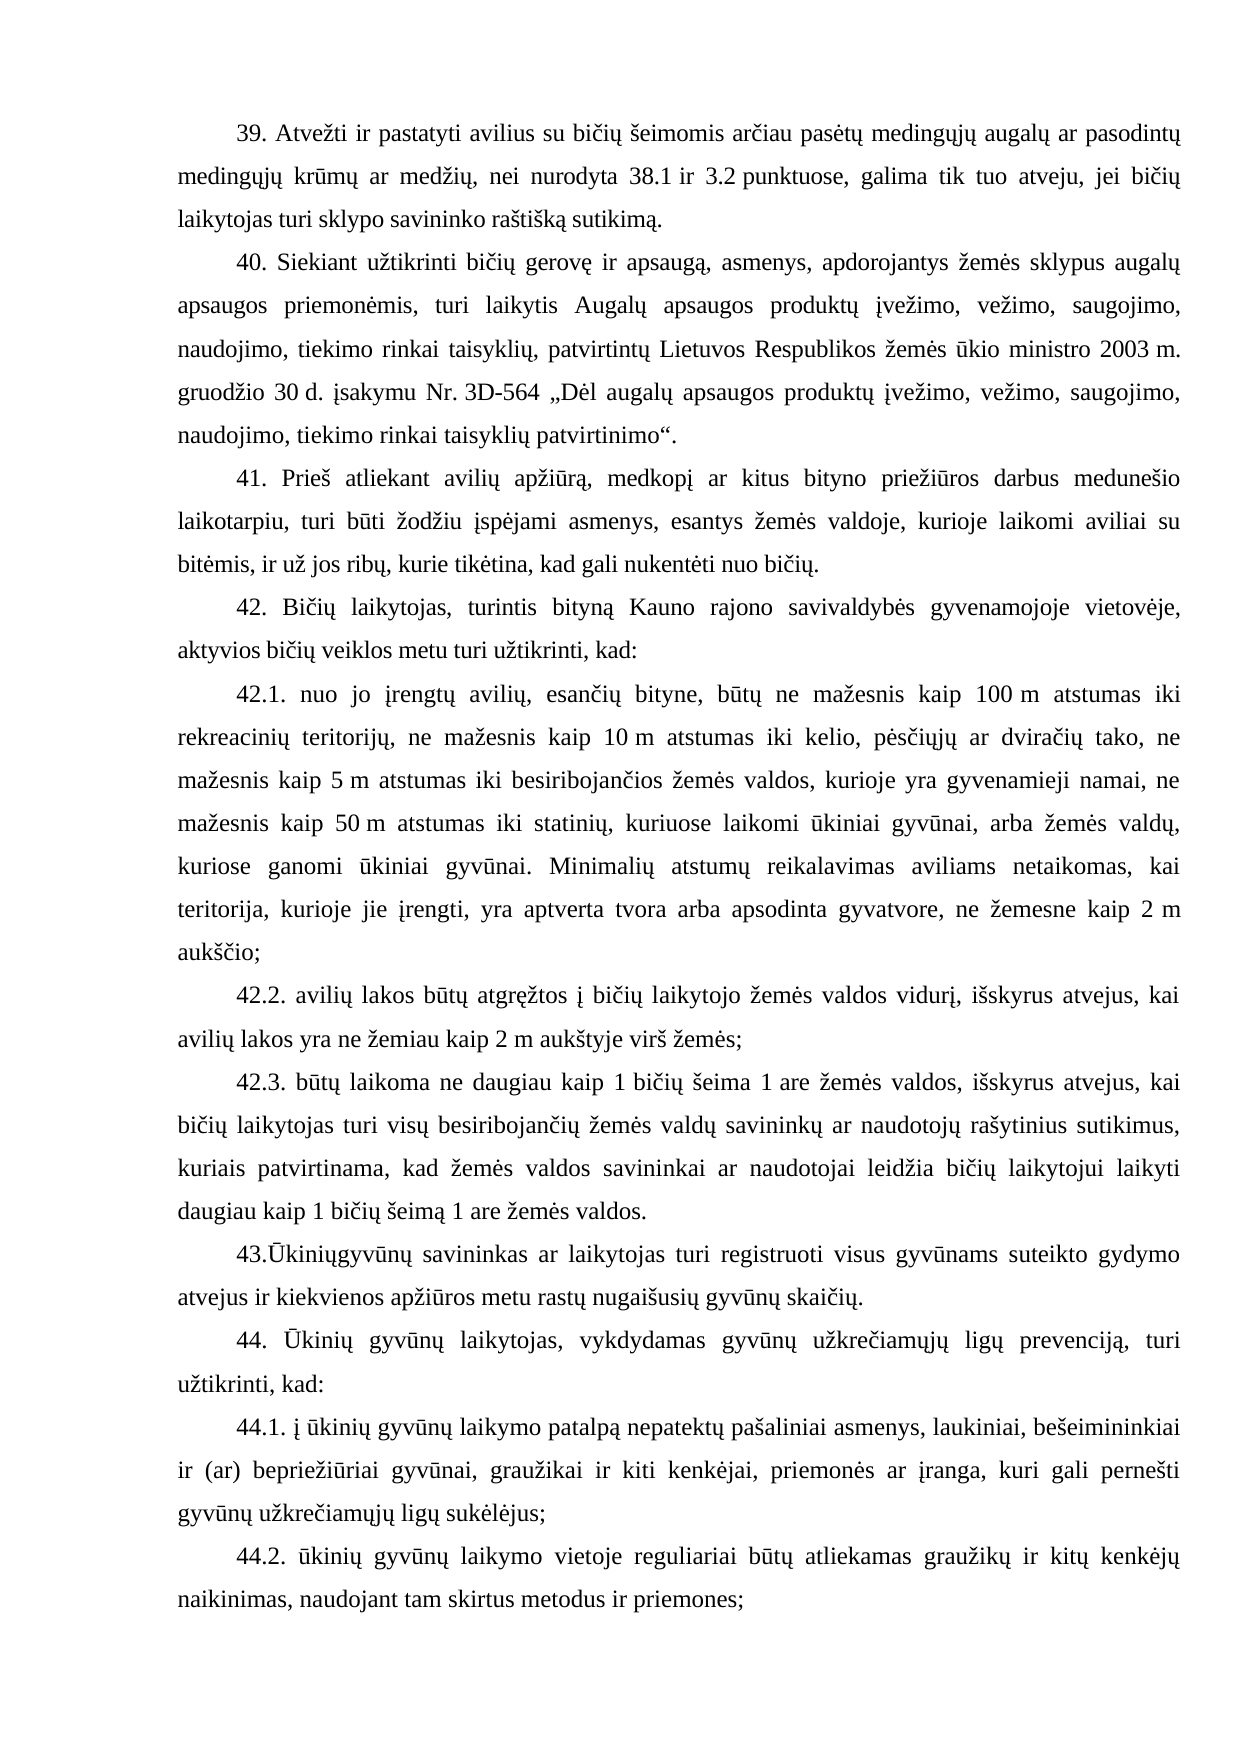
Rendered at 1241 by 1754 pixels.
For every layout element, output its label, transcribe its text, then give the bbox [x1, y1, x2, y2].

text 42. Bičių laikytojas, turintis bityną Kauno rajono savivaldybės gyvenamojoje vietovėje, aktyvios bičių veiklos metu turi užtikrinti, kad: [177, 592, 1181, 664]
text 41. Prieš atliekant avilių apžiūrą, medkopį ar kitus bityno priežiūros darbus medunešio laikotarpiu, turi būti žodžiu įspėjami asmenys, esantys žemės valdoje, kurioje laikomi aviliai su bitėmis, ir už jos ribų, kurie tikėtina, kad gali nukentėti nuo bičių. [177, 463, 1181, 578]
text 39. Atvežti ir pastatyti avilius su bičių šeimomis arčiau pasėtų medingųjų augalų ar pasodintų medingųjų krūmų ar medžių, nei nurodyta 38.1 ir 3.2 punktuose, galima tik tuo atveju, jei bičių laikytojas turi sklypo savininko raštišką sutikimą. [177, 118, 1181, 233]
text 44.2. ūkinių gyvūnų laikymo vietoje reguliariai būtų atliekamas graužikų ir kitų kenkėjų naikinimas, naudojant tam skirtus metodus ir priemones; [177, 1541, 1181, 1613]
text 42.2. avilių lakos būtų atgręžtos į bičių laikytojo žemės valdos vidurį, išskyrus atvejus, kai avilių lakos yra ne žemiau kaip 2 m aukštyje virš žemės; [177, 981, 1181, 1052]
text 42.3. būtų laikoma ne daugiau kaip 1 bičių šeima 1 are žemės valdos, išskyrus atvejus, kai bičių laikytojas turi visų besiribojančių žemės valdų savininkų ar naudotojų rašytinius sutikimus, kuriais patvirtinama, kad žemės valdos savininkai ar naudotojai leidžia bičių laikytojui laikyti daugiau kaip 1 bičių šeimą 1 are žemės valdos. [177, 1067, 1181, 1225]
text 44. Ūkinių gyvūnų laikytojas, vykdydamas gyvūnų užkrečiamųjų ligų prevenciją, turi užtikrinti, kad: [177, 1326, 1181, 1397]
text 40. Siekiant užtikrinti bičių gerovę ir apsaugą, asmenys, apdorojantys žemės sklypus augalų apsaugos priemonėmis, turi laikytis Augalų apsaugos produktų įvežimo, vežimo, saugojimo, naudojimo, tiekimo rinkai taisyklių, patvirtintų Lietuvos Respublikos žemės ūkio ministro 2003 m. gruodžio 30 d. įsakymu Nr. 3D-564 „Dėl augalų apsaugos produktų įvežimo, vežimo, saugojimo, naudojimo, tiekimo rinkai taisyklių patvirtinimo“. [177, 247, 1181, 449]
text 42.1. nuo jo įrengtų avilių, esančių bityne, būtų ne mažesnis kaip 100 m atstumas iki rekreacinių teritorijų, ne mažesnis kaip 10 m atstumas iki kelio, pėsčiųjų ar dviračių tako, ne mažesnis kaip 5 m atstumas iki besiribojančios žemės valdos, kurioje yra gyvenamieji namai, ne mažesnis kaip 50 m atstumas iki statinių, kuriuose laikomi ūkiniai gyvūnai, arba žemės valdų, kuriose ganomi ūkiniai gyvūnai. Minimalių atstumų reikalavimas aviliams netaikomas, kai teritorija, kurioje jie įrengti, yra aptverta tvora arba apsodinta gyvatvore, ne žemesne kaip 2 m aukščio; [177, 679, 1181, 966]
text 44.1. į ūkinių gyvūnų laikymo patalpą nepatektų pašaliniai asmenys, laukiniai, bešeimininkiai ir (ar) bepriežiūriai gyvūnai, graužikai ir kiti kenkėjai, priemonės ar įranga, kuri gali pernešti gyvūnų užkrečiamųjų ligų sukėlėjus; [177, 1412, 1181, 1527]
text 43.Ūkiniųgyvūnų savininkas ar laikytojas turi registruoti visus gyvūnams suteikto gydymo atvejus ir kiekvienos apžiūros metu rastų nugaišusių gyvūnų skaičių. [177, 1239, 1181, 1311]
